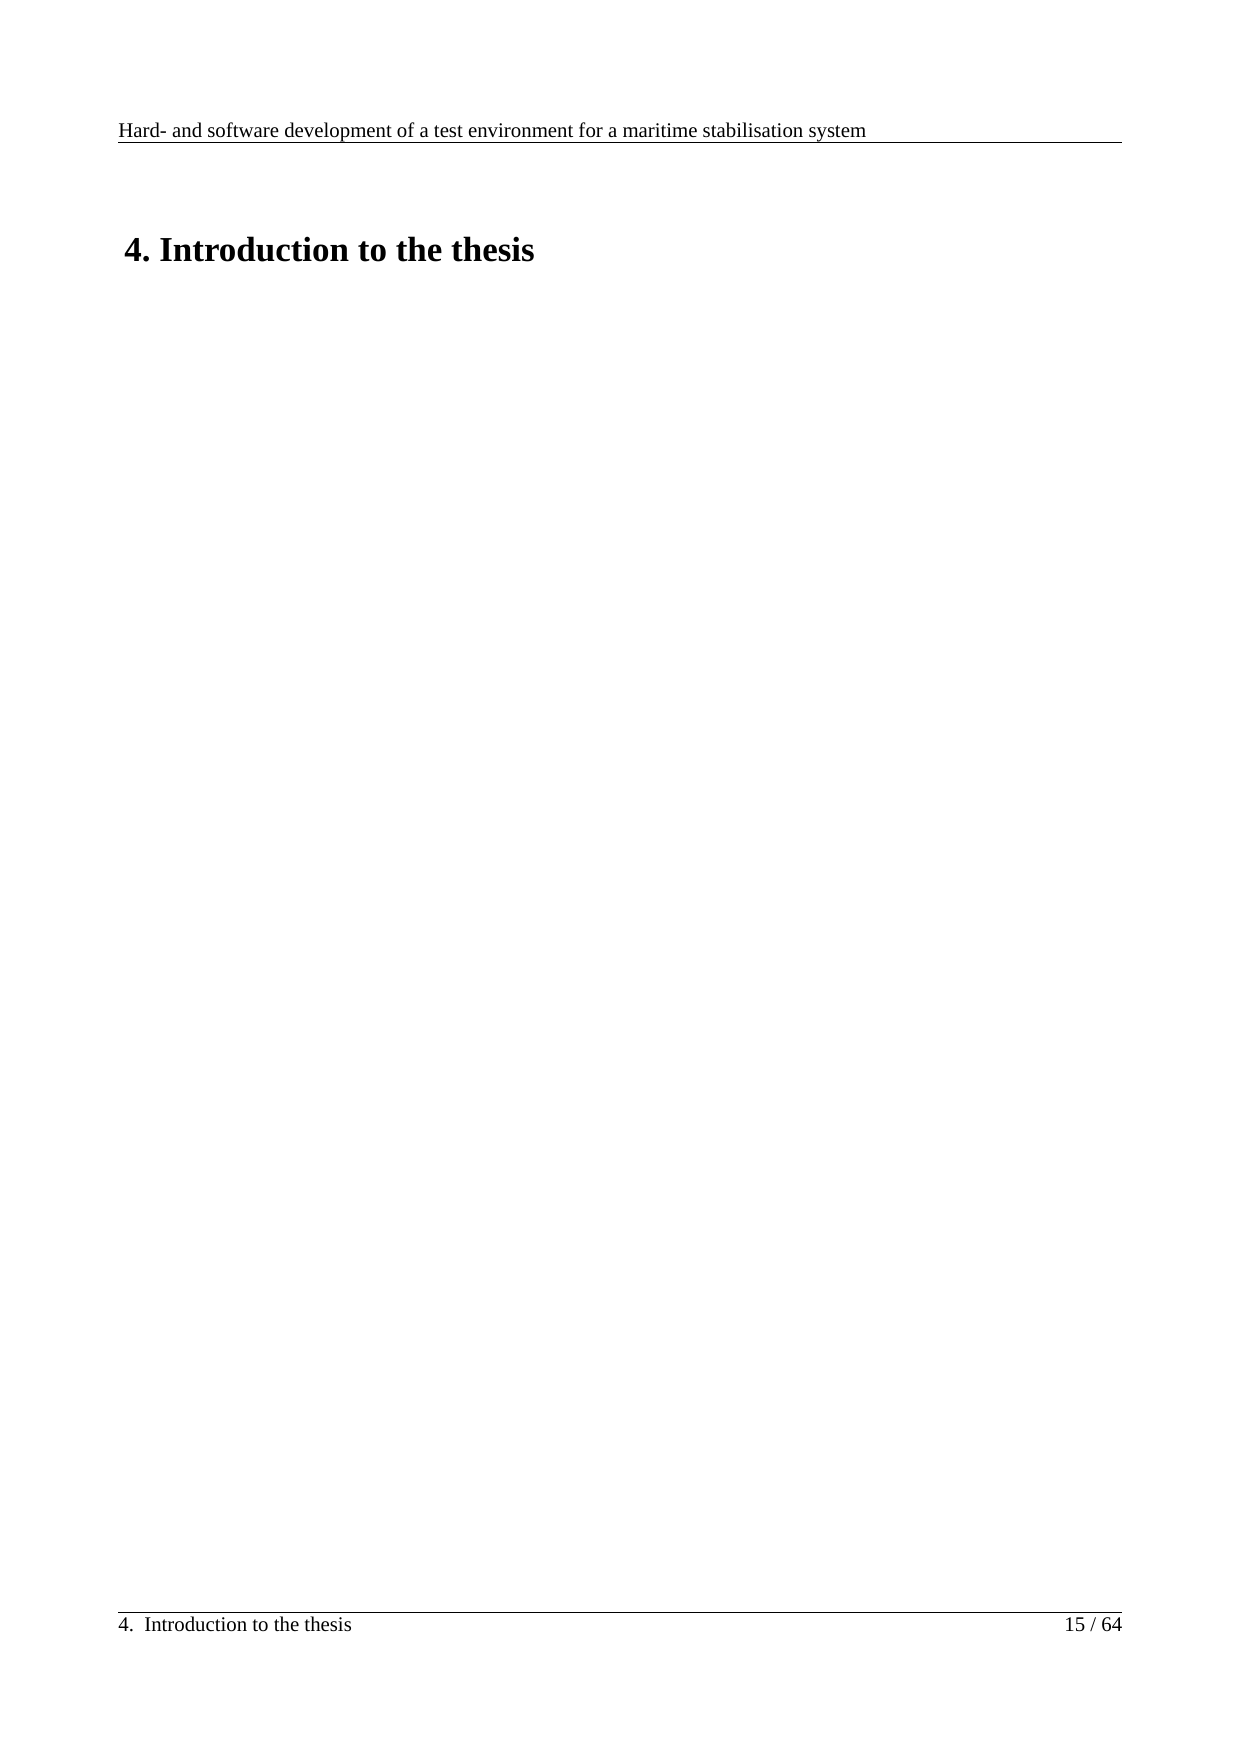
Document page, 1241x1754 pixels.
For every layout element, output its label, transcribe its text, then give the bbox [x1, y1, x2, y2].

subtitle Introduction to the thesis [118, 228, 1122, 269]
